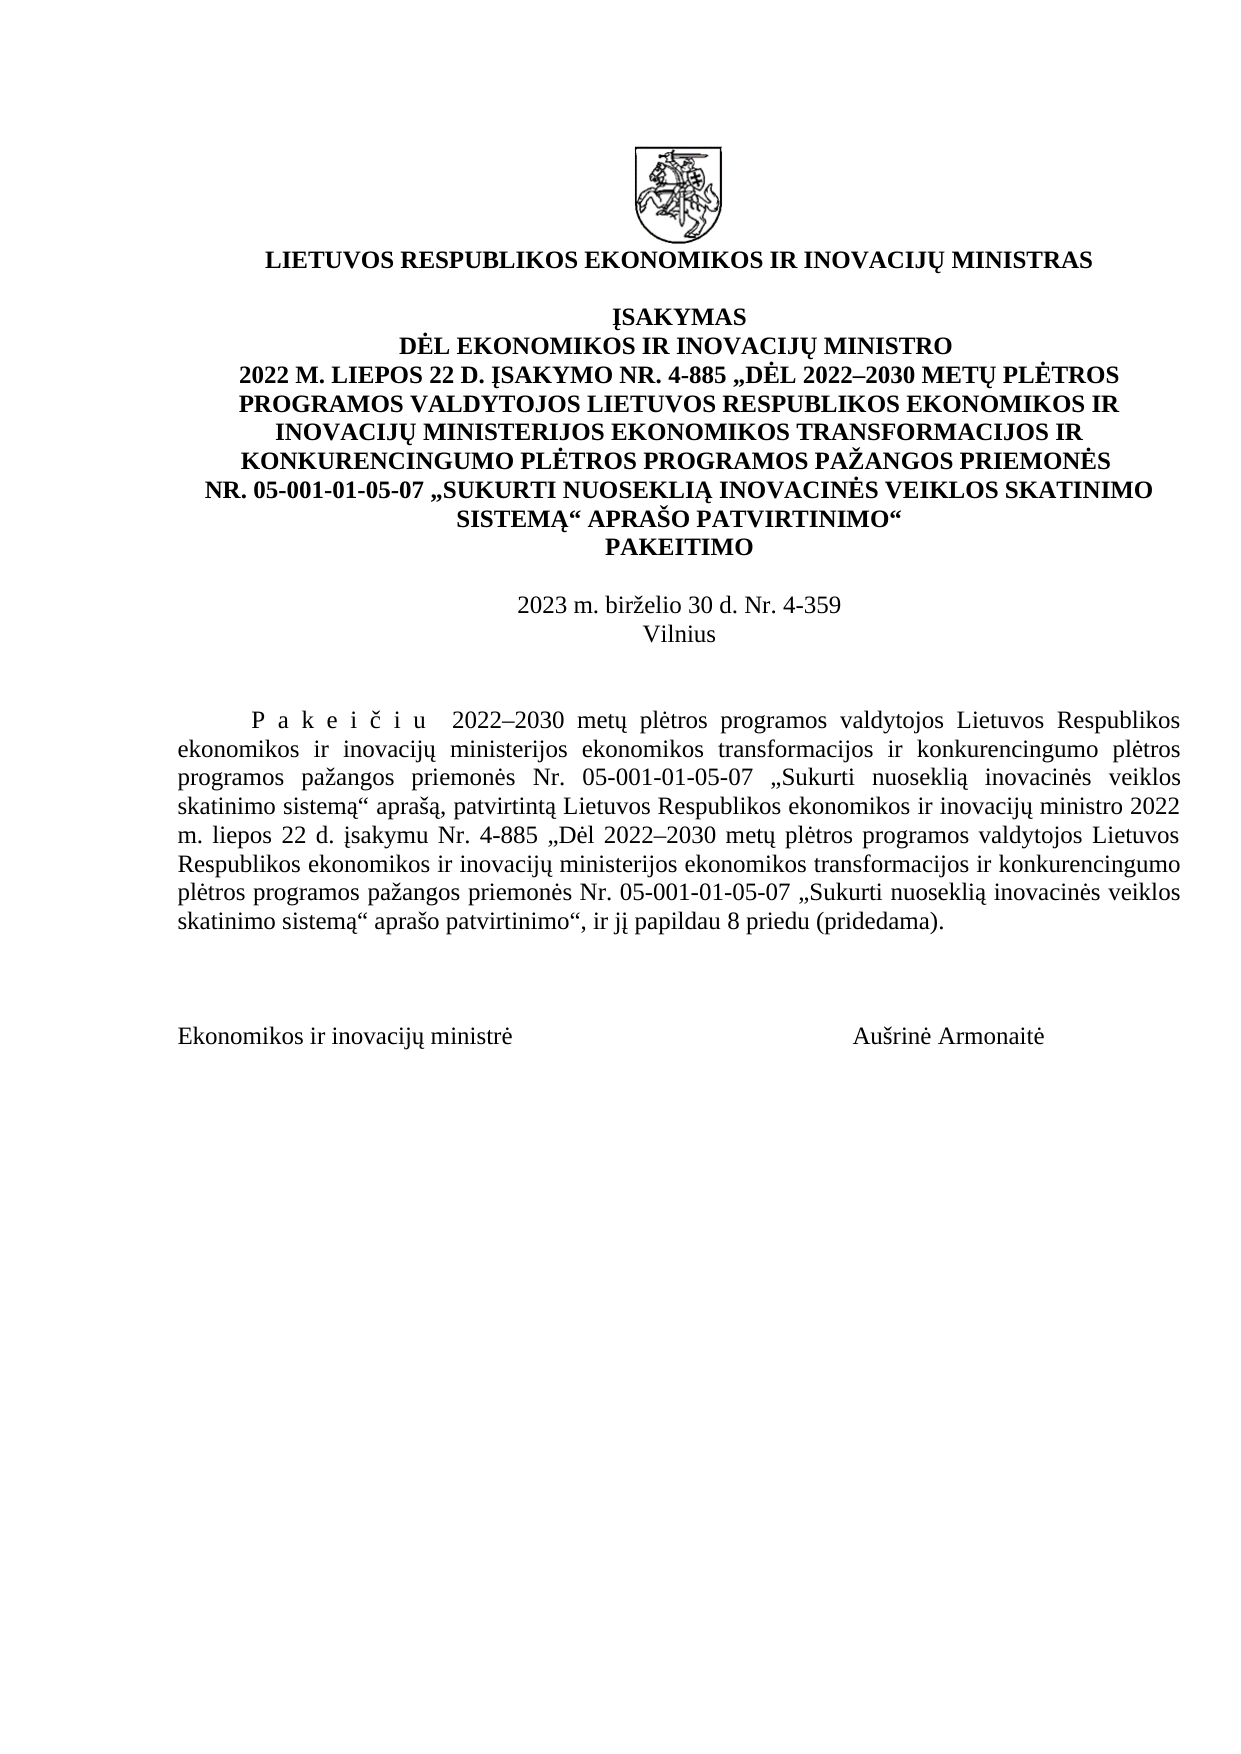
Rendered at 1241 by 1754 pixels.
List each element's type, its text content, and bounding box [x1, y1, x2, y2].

text 2023 m. birželio 30 d. Nr. 4-359 [177, 590, 1181, 619]
text Ekonomikos ir inovacijų ministrė Aušrinė Armonaitė [177, 1021, 1181, 1050]
text 2022 M. LIEPOS 22 D. ĮSAKYMO NR. 4-885 „DĖL 2022–2030 METŲ PLĖTROS PROGRAMOS VALDYTOJOS LIETUVOS RESPUBLIKOS EKONOMIKOS IR INOVACIJŲ MINISTERIJOS EKONOMIKOS TRANSFORMACIJOS IR KONKURENCINGUMO PLĖTROS PROGRAMOS PAŽANGOS PRIEMONĖS [177, 360, 1181, 475]
text LIETUVOS RESPUBLIKOS Ekonomikos ir inovacijų MINISTRAS [177, 245, 1181, 274]
text P a k e i č i u 2022–2030 metų plėtros programos valdytojos Lietuvos Respublikos ekonomikos ir inovacijų ministerijos ekonomikos transformacijos ir konkurencingumo plėtros programos pažangos priemonės Nr. 05-001-01-05-07 „Sukurti nuoseklią inovacinės veiklos skatinimo sistemą“ aprašą, patvirtintą Lietuvos Respublikos ekonomikos ir inovacijų ministro 2022 m. liepos 22 d. įsakymu Nr. 4-885 „Dėl 2022–2030 metų plėtros programos valdytojos Lietuvos Respublikos ekonomikos ir inovacijų ministerijos ekonomikos transformacijos ir konkurencingumo plėtros programos pažangos priemonės Nr. 05-001-01-05-07 „Sukurti nuoseklią inovacinės veiklos skatinimo sistemą“ aprašo patvirtinimo“, ir jį papildau 8 priedu (pridedama). [177, 705, 1181, 935]
text NR. 05-001-01-05-07 „SUKURTI NUOSEKLIĄ INOVACINĖS VEIKLOS SKATINIMO SISTEMĄ“ APRAŠO PATVIRTINIMO“ [177, 475, 1181, 532]
text DĖL EKONOMIKOS IR INOVACIJŲ MINISTRO [177, 331, 1181, 360]
text Vilnius [177, 619, 1181, 647]
text įsakymas [177, 302, 1181, 331]
text PAKEITIMO [177, 532, 1181, 561]
